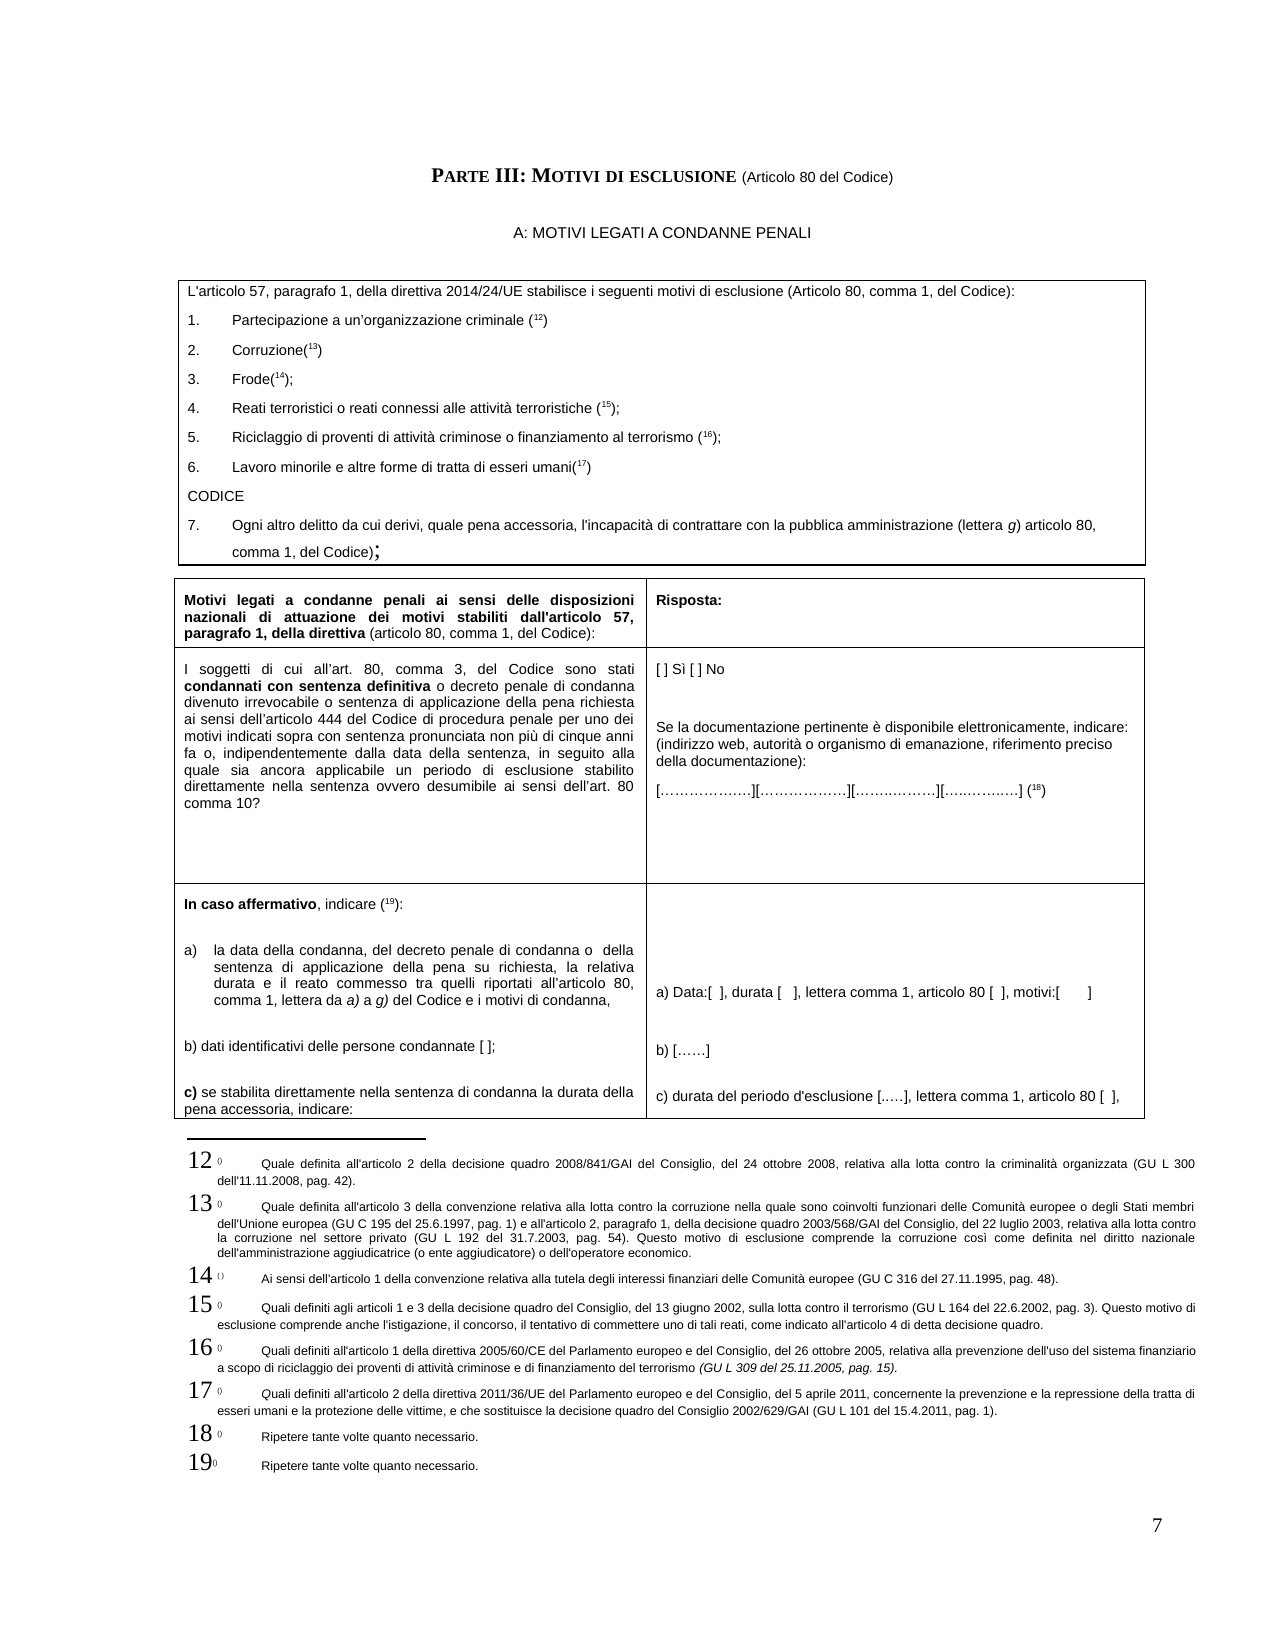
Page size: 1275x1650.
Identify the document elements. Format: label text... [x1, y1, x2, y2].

list Reati terroristici o reati connessi alle attività terroristiche (); [179, 397, 1145, 417]
text CODICE [179, 484, 1145, 504]
list ( ) Ai sensi dell'articolo 1 della convenzione relativa alla tutela degli interessi finanziari delle Comunità europee (GU C 316 del 27.11.1995, pag. 48). [187, 1260, 1197, 1289]
list Corruzione() [179, 338, 1145, 358]
list Partecipazione a un’organizzazione criminale () [179, 309, 1145, 329]
list () Quali definiti agli articoli 1 e 3 della decisione quadro del Consiglio, del 13 giugno 2002, sulla lotta contro il terrorismo (GU L 164 del 22.6.2002, pag. 3). Questo motivo di esclusione comprende anche l'istigazione, il concorso, il tentativo di commettere uno di tali reati, come indicato all'articolo 4 di detta decisione quadro. [187, 1289, 1197, 1332]
list () Quali definiti all'articolo 1 della direttiva 2005/60/CE del Parlamento europeo e del Consiglio, del 26 ottobre 2005, relativa alla prevenzione dell'uso del sistema finanziario a scopo di riciclaggio dei proventi di attività criminose e di finanziamento del terrorismo (GU L 309 del 25.11.2005, pag. 15). [187, 1332, 1197, 1375]
list () Quale definita all'articolo 2 della decisione quadro 2008/841/GAI del Consiglio, del 24 ottobre 2008, relativa alla lotta contro la criminalità organizzata (GU L 300 dell'11.11.2008, pag. 42). [187, 1145, 1197, 1188]
list Riciclaggio di proventi di attività criminose o finanziamento al terrorismo (); [179, 426, 1145, 446]
list Lavoro minorile e altre forme di tratta di esseri umani() [179, 455, 1145, 475]
table_cell a) Data:[ ], durata [ ], lettera comma 1, articolo 80 [ ], motivi:[ ] b) [……] c) durata del periodo d'esclusione [..…], lettera comma 1, articolo 80 [ ], [647, 884, 1144, 1117]
title A: Motivi legati a condanne penali [187, 224, 1137, 242]
table_cell [ ] Sì [ ] No Se la documentazione pertinente è disponibile elettronicamente, indicare: (indirizzo web, autorità o organismo di emanazione, riferimento preciso della documentazione): […………….…][………………][……..………][…..……..…] () [647, 648, 1144, 882]
list Ogni altro delitto da cui derivi, quale pena accessoria, l'incapacità di contrattare con la pubblica amministrazione (lettera g) articolo 80, comma 1, del Codice); [179, 514, 1145, 564]
table_cell I soggetti di cui all’art. 80, comma 3, del Codice sono stati condannati con sentenza definitiva o decreto penale di condanna divenuto irrevocabile o sentenza di applicazione della pena richiesta ai sensi dell’articolo 444 del Codice di procedura penale per uno dei motivi indicati sopra con sentenza pronunciata non più di cinque anni fa o, indipendentemente dalla data della sentenza, in seguito alla quale sia ancora applicabile un periodo di esclusione stabilito direttamente nella sentenza ovvero desumibile ai sensi dell’art. 80 comma 10? [175, 648, 646, 882]
table_header Risposta: [647, 579, 1144, 647]
list () Quale definita all'articolo 3 della convenzione relativa alla lotta contro la corruzione nella quale sono coinvolti funzionari delle Comunità europee o degli Stati membri dell'Unione europea (GU C 195 del 25.6.1997, pag. 1) e all'articolo 2, paragrafo 1, della decisione quadro 2003/568/GAI del Consiglio, del 22 luglio 2003, relativa alla lotta contro la corruzione nel settore privato (GU L 192 del 31.7.2003, pag. 54). Questo motivo di esclusione comprende la corruzione così come definita nel diritto nazionale dell'amministrazione aggiudicatrice (o ente aggiudicatore) o dell'operatore economico. [187, 1188, 1197, 1260]
list Frode(); [179, 367, 1145, 387]
table_header Motivi legati a condanne penali ai sensi delle disposizioni nazionali di attuazione dei motivi stabiliti dall'articolo 57, paragrafo 1, della direttiva (articolo 80, comma 1, del Codice): [175, 579, 646, 647]
list () Quali definiti all'articolo 2 della direttiva 2011/36/UE del Parlamento europeo e del Consiglio, del 5 aprile 2011, concernente la prevenzione e la repressione della tratta di esseri umani e la protezione delle vittime, e che sostituisce la decisione quadro del Consiglio 2002/629/GAI (GU L 101 del 15.4.2011, pag. 1). [187, 1375, 1197, 1418]
title Parte III: Motivi di esclusione (Articolo 80 del Codice) [187, 162, 1137, 187]
table_cell In caso affermativo, indicare (): la data della condanna, del decreto penale di condanna o della sentenza di applicazione della pena su richiesta, la relativa durata e il reato commesso tra quelli riportati all’articolo 80, comma 1, lettera da a) a g) del Codice e i motivi di condanna, b) dati identificativi delle persone condannate [ ]; c) se stabilita direttamente nella sentenza di condanna la durata della pena accessoria, indicare: [175, 884, 646, 1117]
text L'articolo 57, paragrafo 1, della direttiva 2014/24/UE stabilisce i seguenti motivi di esclusione (Articolo 80, comma 1, del Codice): [179, 281, 1145, 299]
